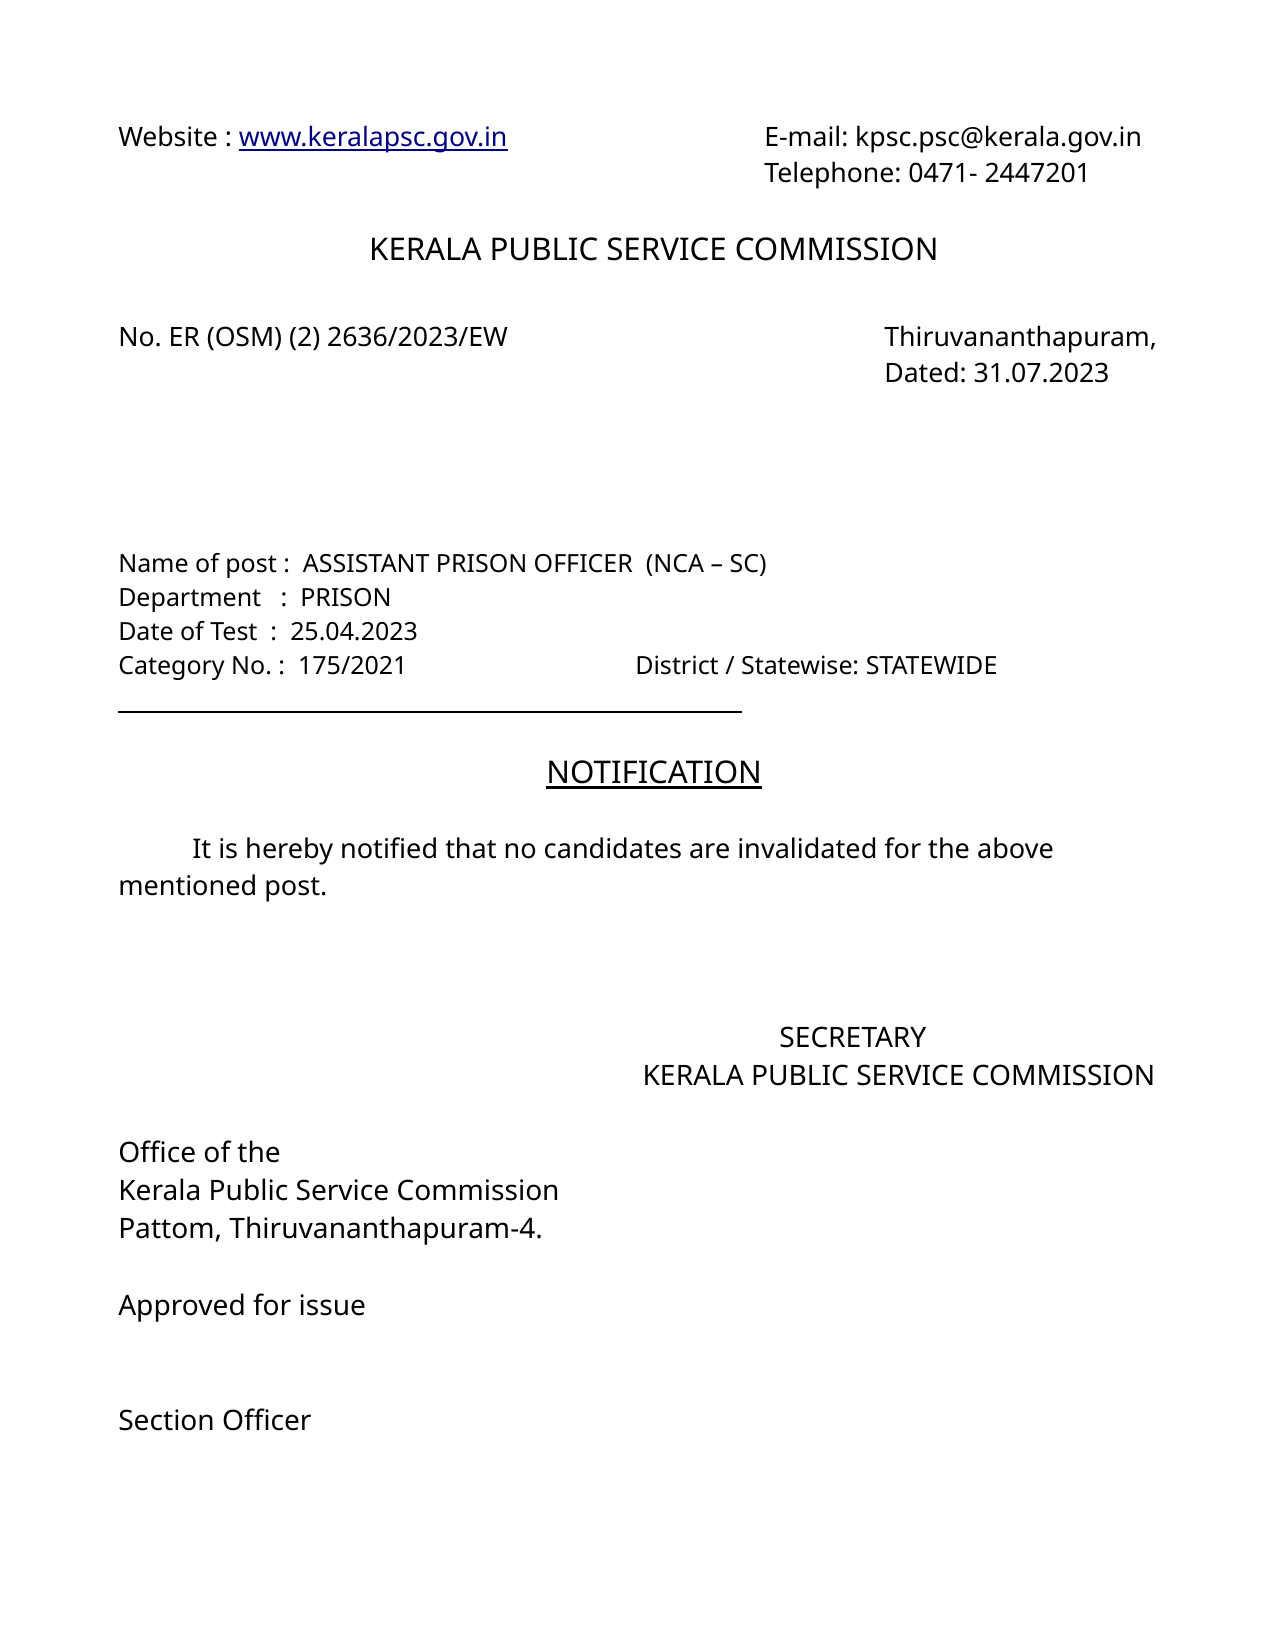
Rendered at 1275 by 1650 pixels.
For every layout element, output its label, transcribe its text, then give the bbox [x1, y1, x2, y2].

text Name of post : ASSISTANT PRISON OFFICER (NCA – SC) [118, 546, 1190, 580]
text Pattom, Thiruvananthapuram-4. [118, 1208, 1190, 1247]
text Telephone: 0471- 2447201 [118, 154, 1190, 190]
text KERALA PUBLIC SERVICE COMMISSION [118, 1055, 1190, 1093]
text Date of Test : 25.04.2023 [118, 614, 1190, 648]
text Section Officer [118, 1400, 1190, 1438]
text KERALA PUBLIC SERVICE COMMISSION [118, 227, 1190, 269]
text Category No. : 175/2021 District / Statewise: STATEWIDE [118, 648, 1190, 682]
text Office of the [118, 1132, 1190, 1170]
text NOTIFICATION [118, 750, 1190, 793]
text Dated: 31.07.2023 [118, 354, 1190, 390]
text Kerala Public Service Commission [118, 1170, 1190, 1208]
text No. ER (OSM) (2) 2636/2023/EW Thiruvananthapuram, [118, 318, 1190, 354]
text It is hereby notified that no candidates are invalidated for the above mentioned post. [118, 830, 1190, 903]
text Department : PRISON [118, 580, 1190, 614]
text Website : www.keralapsc.gov.in E-mail: kpsc.psc@kerala.gov.in [118, 118, 1190, 154]
text Approved for issue [118, 1285, 1190, 1323]
text SECRETARY [118, 1017, 1190, 1055]
